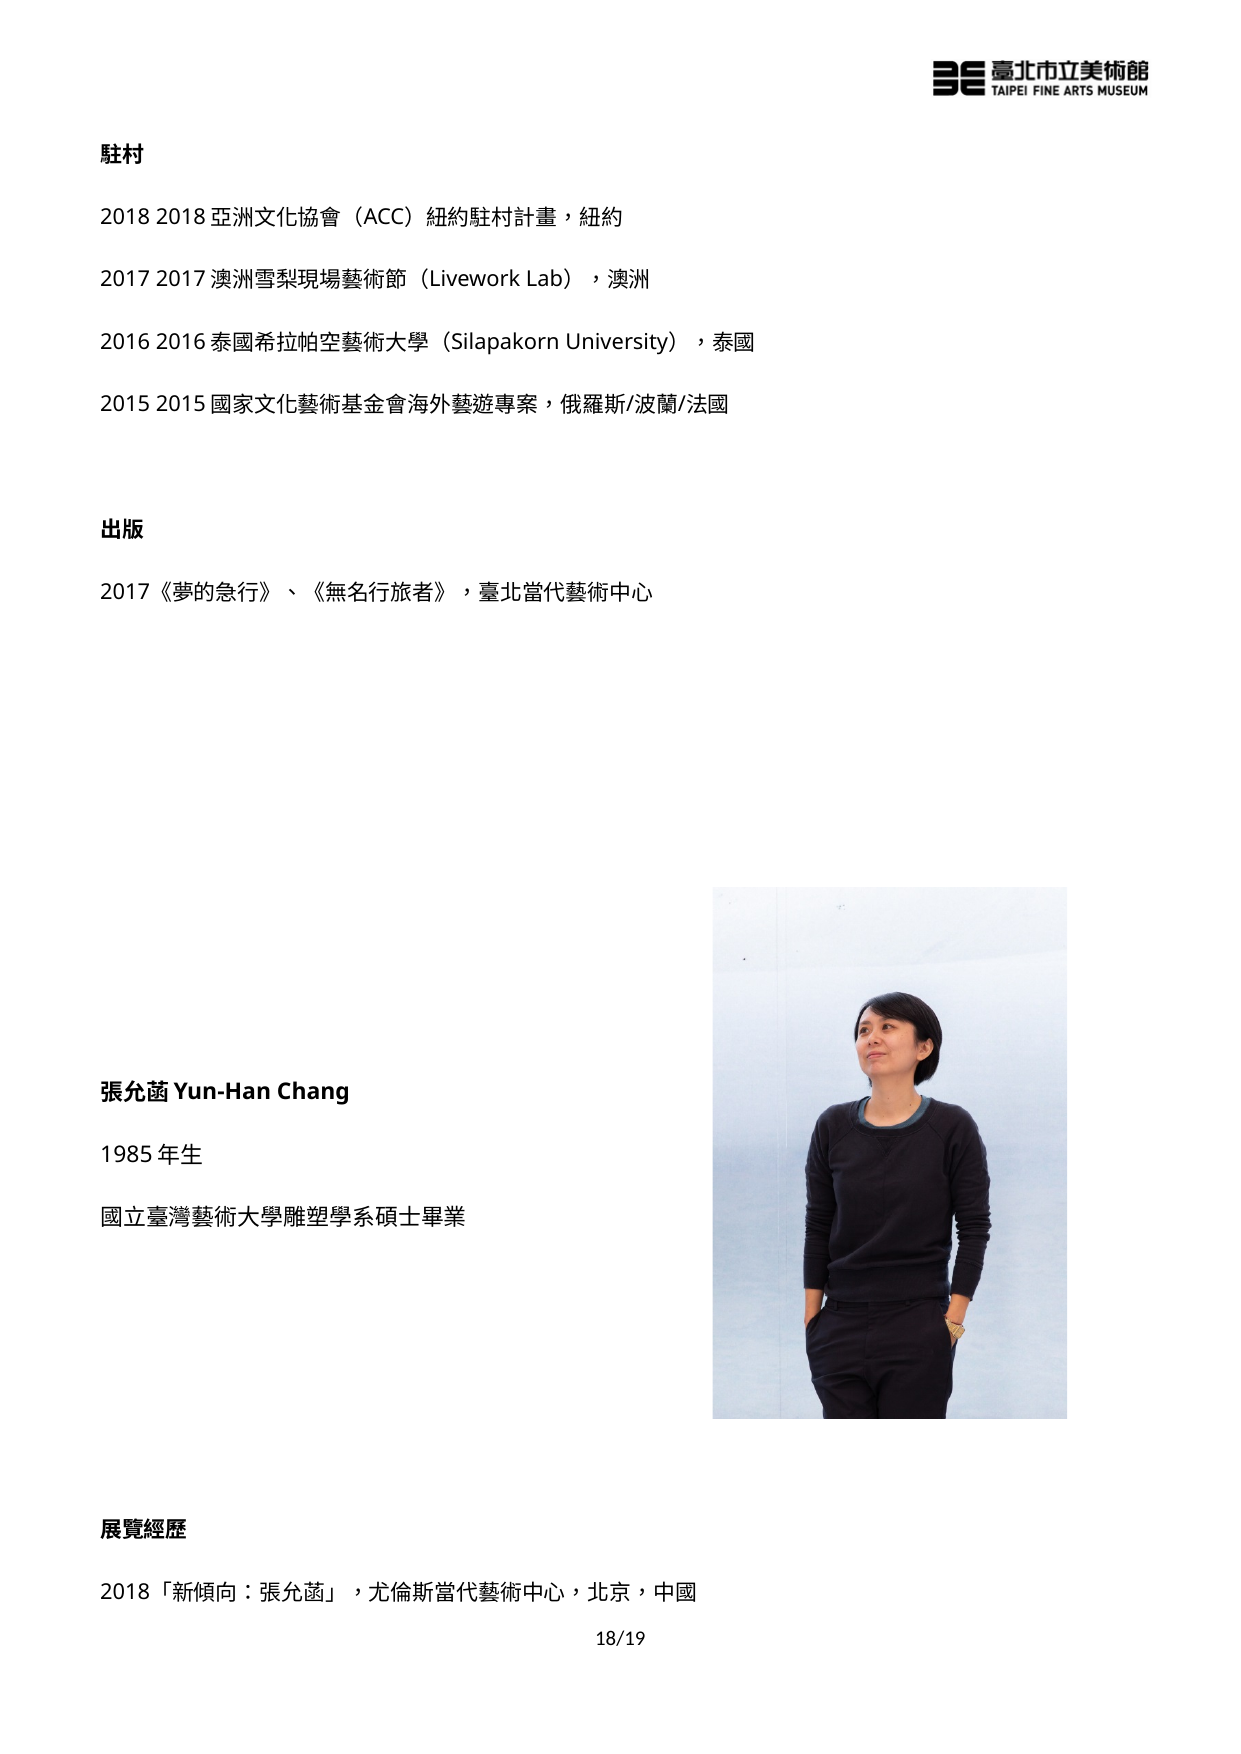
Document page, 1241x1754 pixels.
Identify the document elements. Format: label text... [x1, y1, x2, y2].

table_cell 駐村 2018 2018亞洲文化協會（ACC）紐約駐村計畫，紐約 2017 2017澳洲雪梨現場藝術節（Livework Lab），澳洲 2016 2016泰國希拉帕空藝術⼤學（Silapakorn University），泰國 2015 2015國家文化藝術基金會海外藝遊專案，俄羅斯/波蘭/法國 出版 2017《夢的急行》、《無名行旅者》，臺北當代藝術中心 [89, 112, 1104, 612]
table_header 張允菡Yun-Han Chang 1985年生 國立臺灣藝術大學雕塑學系碩士畢業 [89, 862, 676, 1424]
table_cell 展覽經歷 2018「新傾向：張允菡」，尤倫斯當代藝術中心，北京，中國 [89, 1424, 1104, 1612]
table_header [676, 862, 1104, 1424]
